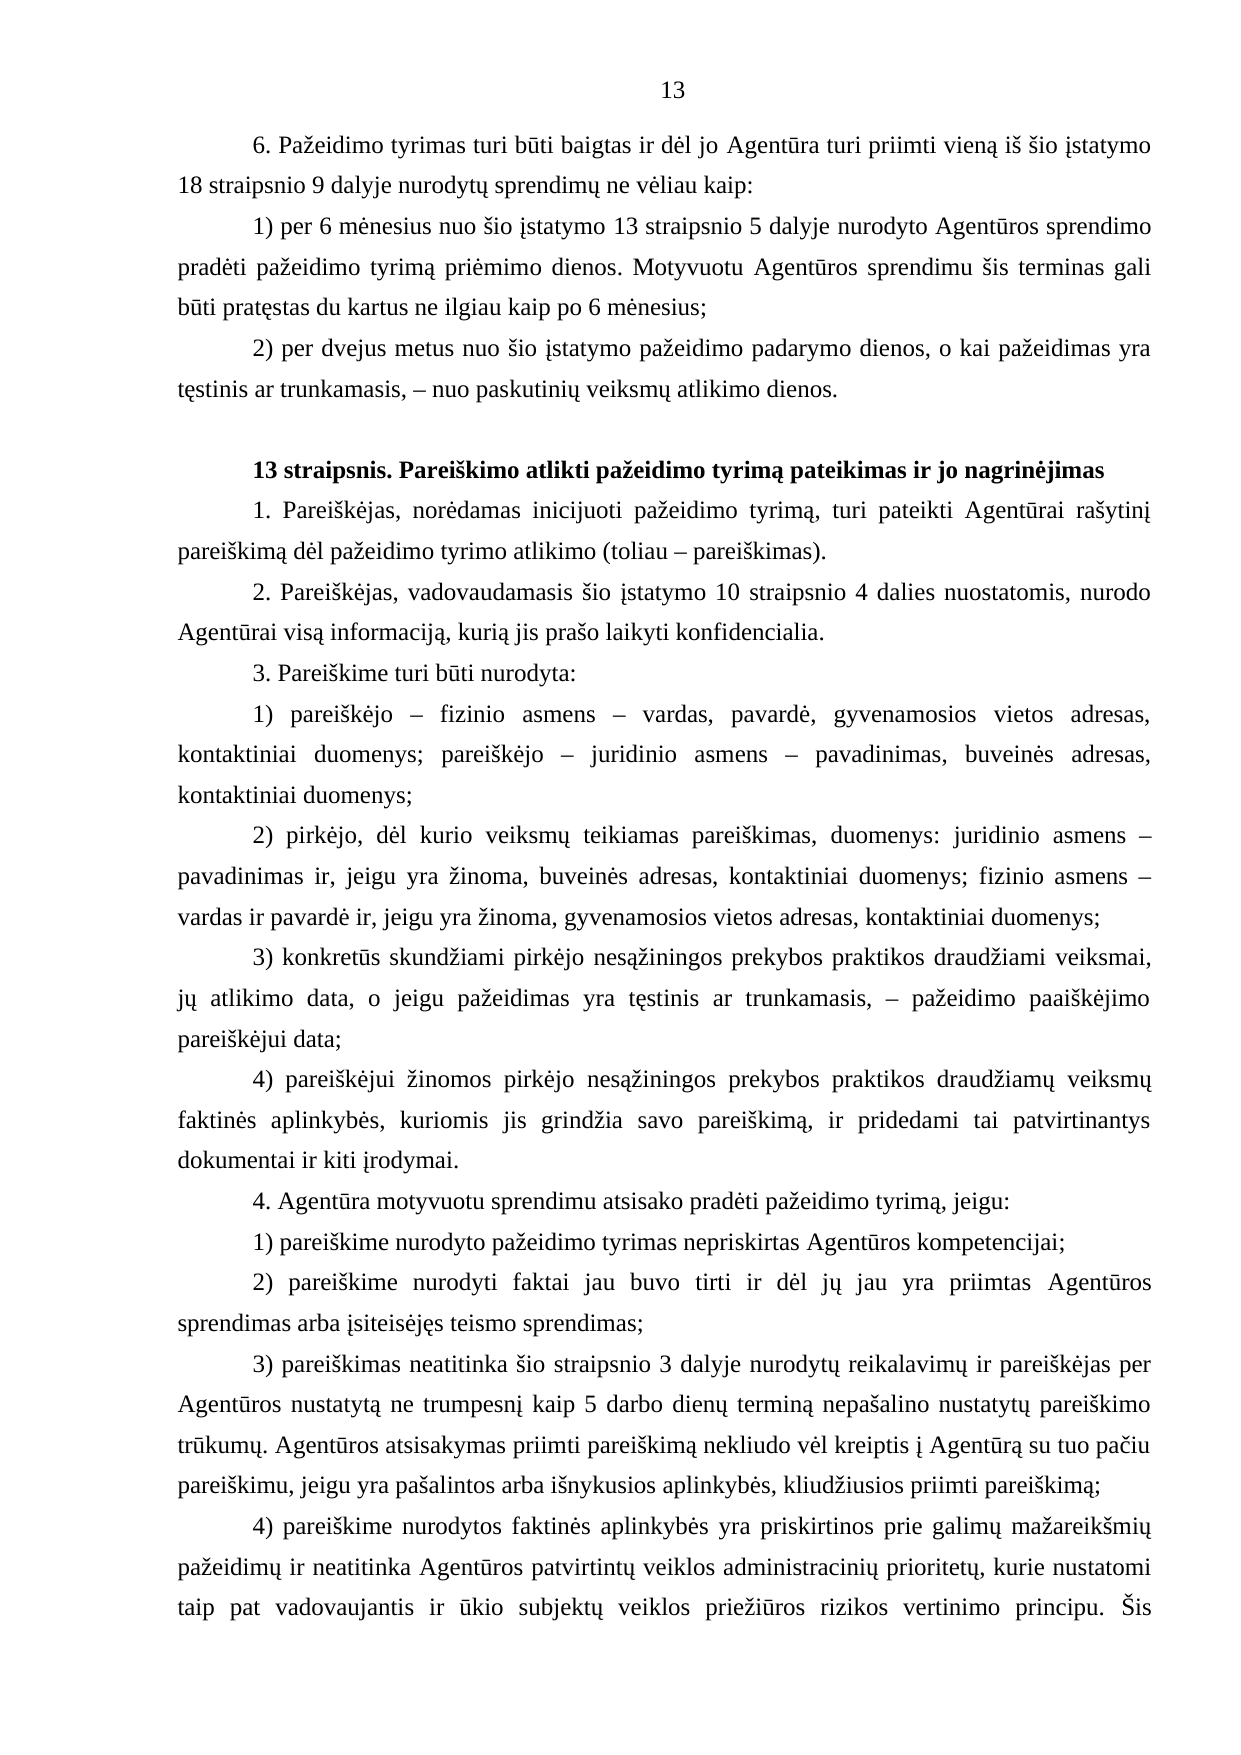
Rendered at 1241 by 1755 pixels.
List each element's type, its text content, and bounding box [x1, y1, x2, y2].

text 3) pareiškimas neatitinka šio straipsnio 3 dalyje nurodytų reikalavimų ir pareiškėjas per Agentūros nustatytą ne trumpesnį kaip 5 darbo dienų terminą nepašalino nustatytų pareiškimo trūkumų. Agentūros atsisakymas priimti pareiškimą nekliudo vėl kreiptis į Agentūrą su tuo pačiu pareiškimu, jeigu yra pašalintos arba išnykusios aplinkybės, kliudžiusios priimti pareiškimą; [177, 1337, 1152, 1499]
text 13 straipsnis. Pareiškimo atlikti pažeidimo tyrimą pateikimas ir jo nagrinėjimas [177, 443, 1152, 484]
text 4. Agentūra motyvuotu sprendimu atsisako pradėti pažeidimo tyrimą, jeigu: [177, 1174, 1152, 1215]
text 3. Pareiškime turi būti nurodyta: [177, 646, 1152, 687]
text 1) pareiškime nurodyto pažeidimo tyrimas nepriskirtas Agentūros kompetencijai; [177, 1215, 1152, 1256]
text 4) pareiškime nurodytos faktinės aplinkybės yra priskirtinos prie galimų mažareikšmių pažeidimų ir neatitinka Agentūros patvirtintų veiklos administracinių prioritetų, kurie nustatomi taip pat vadovaujantis ir ūkio subjektų veiklos priežiūros rizikos vertinimo principu. Šis [177, 1499, 1152, 1621]
text 3) konkretūs skundžiami pirkėjo nesąžiningos prekybos praktikos draudžiami veiksmai, jų atlikimo data, o jeigu pažeidimas yra tęstinis ar trunkamasis, – pažeidimo paaiškėjimo pareiškėjui data; [177, 931, 1152, 1052]
text 2) per dvejus metus nuo šio įstatymo pažeidimo padarymo dienos, o kai pažeidimas yra tęstinis ar trunkamasis, – nuo paskutinių veiksmų atlikimo dienos. [177, 321, 1152, 402]
text 1) per 6 mėnesius nuo šio įstatymo 13 straipsnio 5 dalyje nurodyto Agentūros sprendimo pradėti pažeidimo tyrimą priėmimo dienos. Motyvuotu Agentūros sprendimu šis terminas gali būti pratęstas du kartus ne ilgiau kaip po 6 mėnesius; [177, 199, 1152, 321]
text 2) pirkėjo, dėl kurio veiksmų teikiamas pareiškimas, duomenys: juridinio asmens – pavadinimas ir, jeigu yra žinoma, buveinės adresas, kontaktiniai duomenys; fizinio asmens – vardas ir pavardė ir, jeigu yra žinoma, gyvenamosios vietos adresas, kontaktiniai duomenys; [177, 809, 1152, 931]
text 4) pareiškėjui žinomos pirkėjo nesąžiningos prekybos praktikos draudžiamų veiksmų faktinės aplinkybės, kuriomis jis grindžia savo pareiškimą, ir pridedami tai patvirtinantys dokumentai ir kiti įrodymai. [177, 1052, 1152, 1174]
text 2. Pareiškėjas, vadovaudamasis šio įstatymo 10 straipsnio 4 dalies nuostatomis, nurodo Agentūrai visą informaciją, kurią jis prašo laikyti konfidencialia. [177, 565, 1152, 646]
text 1. Pareiškėjas, norėdamas inicijuoti pažeidimo tyrimą, turi pateikti Agentūrai rašytinį pareiškimą dėl pažeidimo tyrimo atlikimo (toliau – pareiškimas). [177, 484, 1152, 565]
text 2) pareiškime nurodyti faktai jau buvo tirti ir dėl jų jau yra priimtas Agentūros sprendimas arba įsiteisėjęs teismo sprendimas; [177, 1256, 1152, 1337]
text 1) pareiškėjo – fizinio asmens – vardas, pavardė, gyvenamosios vietos adresas, kontaktiniai duomenys; pareiškėjo – juridinio asmens – pavadinimas, buveinės adresas, kontaktiniai duomenys; [177, 687, 1152, 809]
text 6. Pažeidimo tyrimas turi būti baigtas ir dėl jo Agentūra turi priimti vieną iš šio įstatymo 18 straipsnio 9 dalyje nurodytų sprendimų ne vėliau kaip: [177, 118, 1152, 199]
